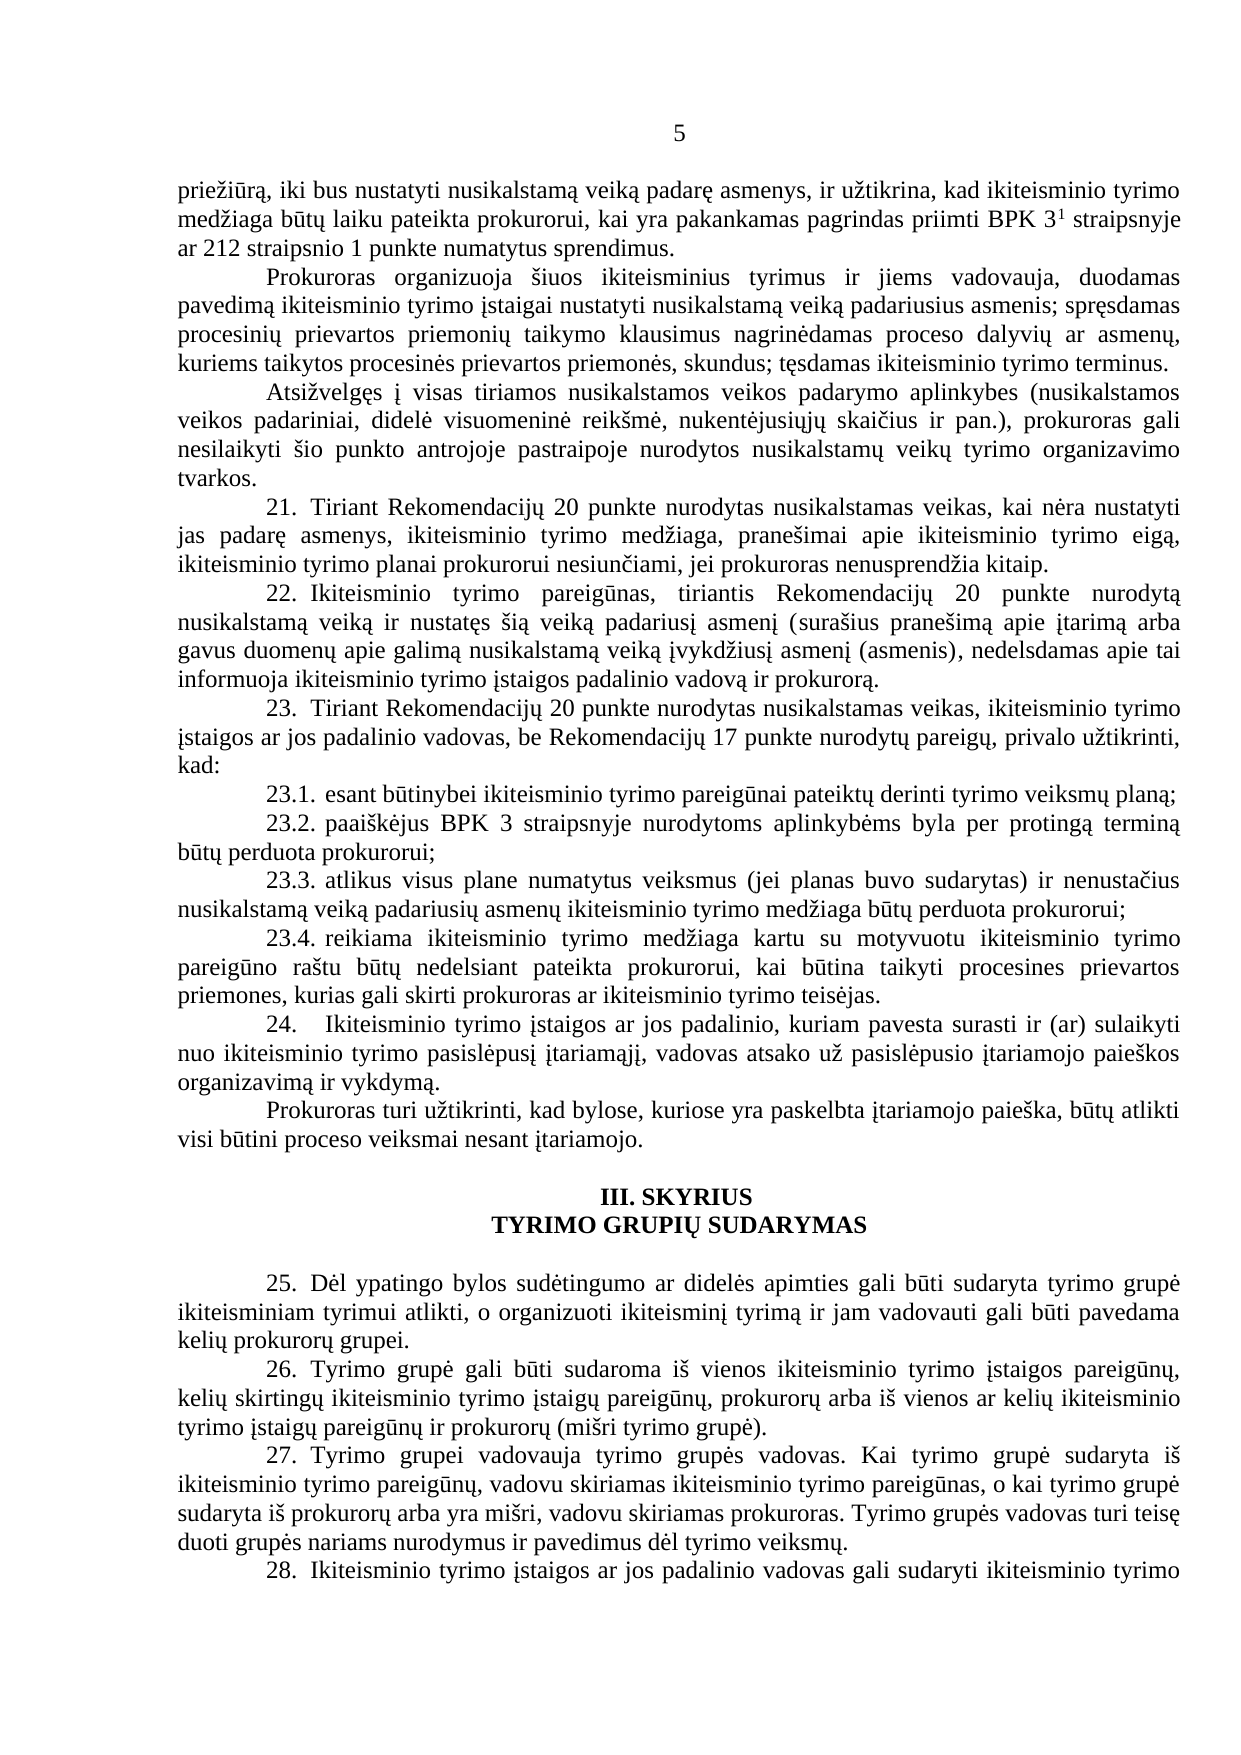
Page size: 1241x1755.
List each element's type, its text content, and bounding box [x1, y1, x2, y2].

text 23.4. reikiama ikiteisminio tyrimo medžiaga kartu su motyvuotu ikiteisminio tyrimo pareigūno raštu būtų nedelsiant pateikta prokurorui, kai būtina taikyti procesines prievartos priemones, kurias gali skirti prokuroras ar ikiteisminio tyrimo teisėjas. [177, 923, 1181, 1009]
text 26. Tyrimo grupė gali būti sudaroma iš vienos ikiteisminio tyrimo įstaigos pareigūnų, kelių skirtingų ikiteisminio tyrimo įstaigų pareigūnų, prokurorų arba iš vienos ar kelių ikiteisminio tyrimo įstaigų pareigūnų ir prokurorų (mišri tyrimo grupė). [177, 1354, 1181, 1441]
text 23. Tiriant Rekomendacijų 20 punkte nurodytas nusikalstamas veikas, ikiteisminio tyrimo įstaigos ar jos padalinio vadovas, be Rekomendacijų 17 punkte nurodytų pareigų, privalo užtikrinti, kad: [177, 693, 1181, 779]
text 23.1. esant būtinybei ikiteisminio tyrimo pareigūnai pateiktų derinti tyrimo veiksmų planą; [177, 779, 1181, 808]
text Prokuroras organizuoja šiuos ikiteisminius tyrimus ir jiems vadovauja, duodamas pavedimą ikiteisminio tyrimo įstaigai nustatyti nusikalstamą veiką padariusius asmenis; spręsdamas procesinių prievartos priemonių taikymo klausimus nagrinėdamas proceso dalyvių ar asmenų, kuriems taikytos procesinės prievartos priemonės, skundus; tęsdamas ikiteisminio tyrimo terminus. [177, 262, 1181, 377]
text 21. Tiriant Rekomendacijų 20 punkte nurodytas nusikalstamas veikas, kai nėra nustatyti jas padarę asmenys, ikiteisminio tyrimo medžiaga, pranešimai apie ikiteisminio tyrimo eigą, ikiteisminio tyrimo planai prokurorui nesiunčiami, jei prokuroras nenusprendžia kitaip. [177, 492, 1181, 578]
text 25. Dėl ypatingo bylos sudėtingumo ar didelės apimties gali būti sudaryta tyrimo grupė ikiteisminiam tyrimui atlikti, o organizuoti ikiteisminį tyrimą ir jam vadovauti gali būti pavedama kelių prokurorų grupei. [177, 1268, 1181, 1354]
text III. SKYRIUS [177, 1182, 1181, 1211]
text 22. Ikiteisminio tyrimo pareigūnas, tiriantis Rekomendacijų 20 punkte nurodytą nusikalstamą veiką ir nustatęs šią veiką padariusį asmenį (surašius pranešimą apie įtarimą arba gavus duomenų apie galimą nusikalstamą veiką įvykdžiusį asmenį (asmenis), nedelsdamas apie tai informuoja ikiteisminio tyrimo įstaigos padalinio vadovą ir prokurorą. [177, 578, 1181, 693]
text 23.3. atlikus visus plane numatytus veiksmus (jei planas buvo sudarytas) ir nenustačius nusikalstamą veiką padariusių asmenų ikiteisminio tyrimo medžiaga būtų perduota prokurorui; [177, 866, 1181, 923]
text Prokuroras turi užtikrinti, kad bylose, kuriose yra paskelbta įtariamojo paieška, būtų atlikti visi būtini proceso veiksmai nesant įtariamojo. [177, 1096, 1181, 1153]
text 28. Ikiteisminio tyrimo įstaigos ar jos padalinio vadovas gali sudaryti ikiteisminio tyrimo [177, 1556, 1181, 1584]
text 24. Ikiteisminio tyrimo įstaigos ar jos padalinio, kuriam pavesta surasti ir (ar) sulaikyti nuo ikiteisminio tyrimo pasislėpusį įtariamąjį, vadovas atsako už pasislėpusio įtariamojo paieškos organizavimą ir vykdymą. [177, 1009, 1181, 1096]
text 23.2. paaiškėjus BPK 3 straipsnyje nurodytoms aplinkybėms byla per protingą terminą būtų perduota prokurorui; [177, 808, 1181, 866]
text 27. Tyrimo grupei vadovauja tyrimo grupės vadovas. Kai tyrimo grupė sudaryta iš ikiteisminio tyrimo pareigūnų, vadovu skiriamas ikiteisminio tyrimo pareigūnas, o kai tyrimo grupė sudaryta iš prokurorų arba yra mišri, vadovu skiriamas prokuroras. Tyrimo grupės vadovas turi teisę duoti grupės nariams nurodymus ir pavedimus dėl tyrimo veiksmų. [177, 1441, 1181, 1556]
text priežiūrą, iki bus nustatyti nusikalstamą veiką padarę asmenys, ir užtikrina, kad ikiteisminio tyrimo medžiaga būtų laiku pateikta prokurorui, kai yra pakankamas pagrindas priimti BPK 31 straipsnyje ar 212 straipsnio 1 punkte numatytus sprendimus. [177, 176, 1181, 262]
text TYRIMO GRUPIŲ SUDARYMAS [177, 1211, 1181, 1239]
text Atsižvelgęs į visas tiriamos nusikalstamos veikos padarymo aplinkybes (nusikalstamos veikos padariniai, didelė visuomeninė reikšmė, nukentėjusiųjų skaičius ir pan.), prokuroras gali nesilaikyti šio punkto antrojoje pastraipoje nurodytos nusikalstamų veikų tyrimo organizavimo tvarkos. [177, 377, 1181, 492]
